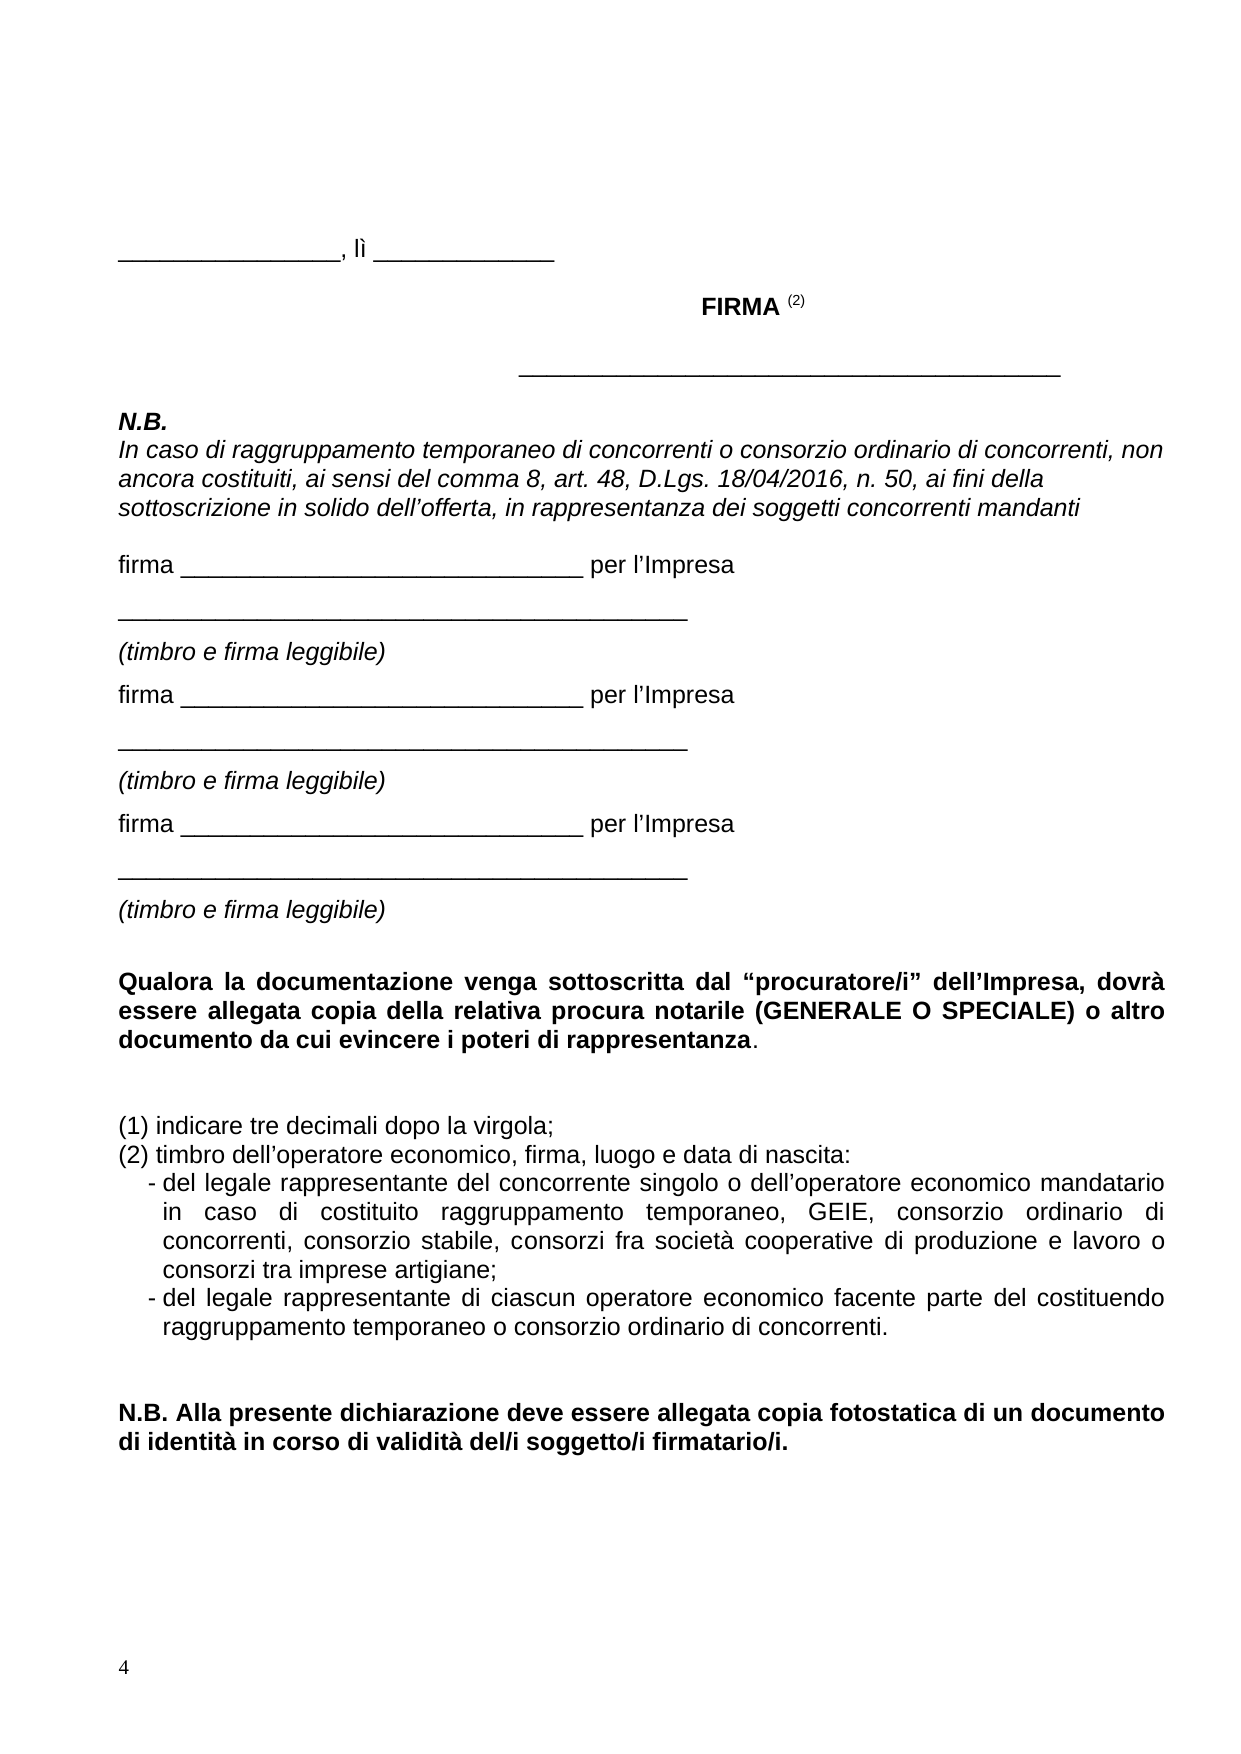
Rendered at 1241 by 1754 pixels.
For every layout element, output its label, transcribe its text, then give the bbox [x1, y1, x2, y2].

text firma _____________________________ per l’Impresa _________________________________________ [118, 550, 1166, 622]
text Qualora la documentazione venga sottoscritta dal “procuratore/i” dell’Impresa, dovrà essere allegata copia della relativa procura notarile (GENERALE O SPECIALE) o altro documento da cui evincere i poteri di rappresentanza. [118, 967, 1166, 1053]
text (2) timbro dell’operatore economico, firma, luogo e data di nascita: [118, 1139, 1166, 1168]
text (1) indicare tre decimali dopo la virgola; [118, 1111, 1166, 1139]
subtitle FIRMA (2) [118, 291, 1166, 320]
text _______________________________________ [118, 349, 1166, 378]
text - del legale rappresentante di ciascun operatore economico facente parte del costituendo raggruppamento temporaneo o consorzio ordinario di concorrenti. [148, 1283, 1166, 1341]
text (timbro e firma leggibile) [118, 895, 1166, 924]
text - del legale rappresentante del concorrente singolo o dell’operatore economico mandatario in caso di costituito raggruppamento temporaneo, GEIE, consorzio ordinario di concorrenti, consorzio stabile, consorzi fra società cooperative di produzione e lavoro o consorzi tra imprese artigiane; [148, 1168, 1166, 1283]
text firma _____________________________ per l’Impresa _________________________________________ [118, 679, 1166, 751]
text N.B. [118, 406, 1166, 435]
text (timbro e firma leggibile) [118, 766, 1166, 794]
text In caso di raggruppamento temporaneo di concorrenti o consorzio ordinario di concorrenti, non ancora costituiti, ai sensi del comma 8, art. 48, D.Lgs. 18/04/2016, n. 50, ai fini della sottoscrizione in solido dell’offerta, in rappresentanza dei soggetti concorrenti mandanti [118, 435, 1166, 521]
text (timbro e firma leggibile) [118, 636, 1166, 665]
text ________________, lì _____________ [118, 234, 1166, 263]
text N.B. Alla presente dichiarazione deve essere allegata copia fotostatica di un documento di identità in corso di validità del/i soggetto/i firmatario/i. [118, 1398, 1166, 1456]
text firma _____________________________ per l’Impresa _________________________________________ [118, 809, 1166, 881]
